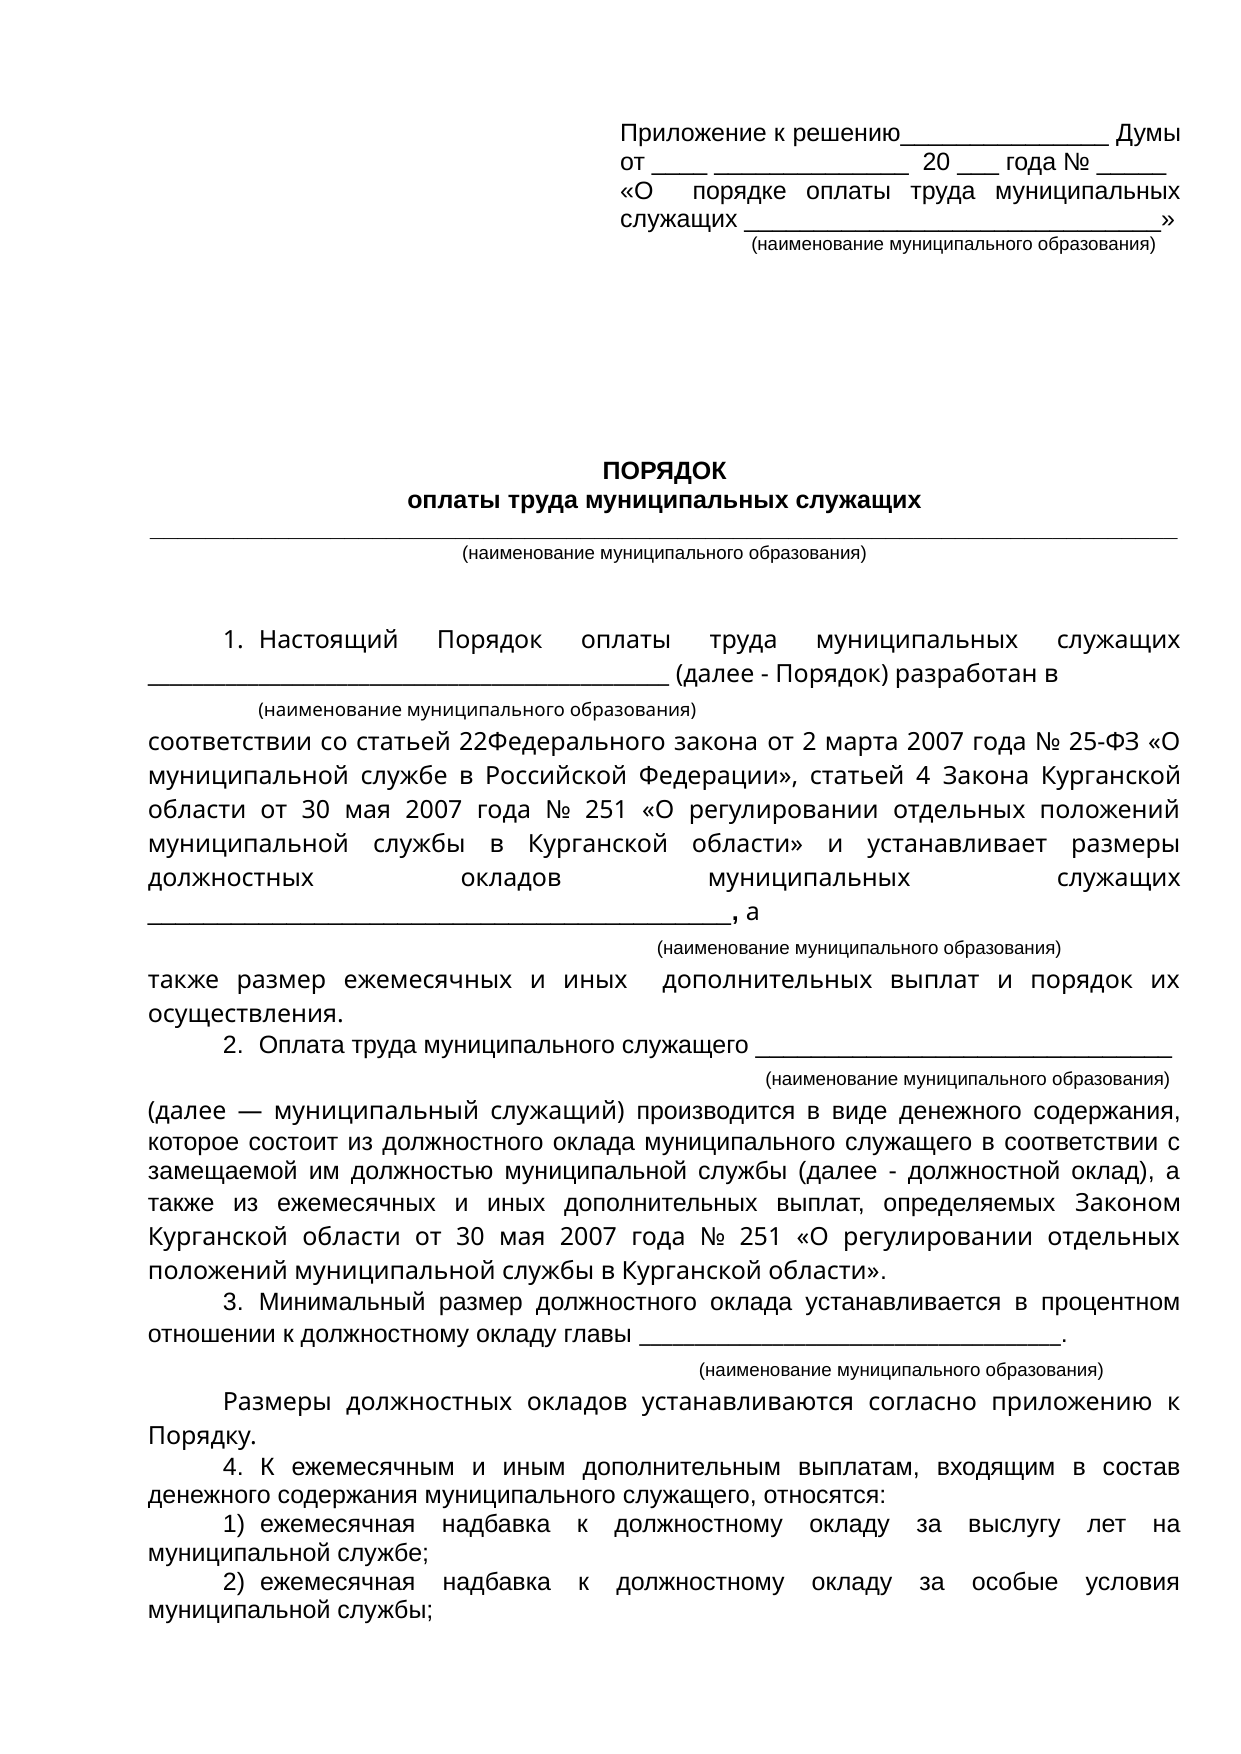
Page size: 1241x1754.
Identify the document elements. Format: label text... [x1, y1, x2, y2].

text оплаты труда муниципальных служащих __________________________________________________________________________ [148, 485, 1181, 542]
list ежемесячная надбавка к должностному окладу за особые условия муниципальной службы; [148, 1567, 1181, 1624]
list Настоящий Порядок оплаты труда муниципальных служащих _______________________________________________ (далее - Порядок) разработан в [148, 621, 1181, 689]
text Размеры должностных окладов устанавливаются согласно приложению к Порядку. [148, 1383, 1181, 1452]
list Оплата труда муниципального служащего ______________________________ [148, 1030, 1181, 1059]
text ПОРЯДОК [148, 456, 1181, 485]
text (наименование муниципального образования) [744, 233, 1163, 255]
list Минимальный размер должностного оклада устанавливается в процентном отношении к должностному окладу главы ______________________________________. [148, 1287, 1181, 1349]
list (далее — муниципальный служащий) производится в виде денежного содержания, которое состоит из должностного оклада муниципального служащего в соответствии с замещаемой им должностью муниципальной службы (далее - должностной оклад), а также из ежемесячных и иных дополнительных выплат, определяемых Законом Курганской области от 30 мая 2007 года № 251 «О регулировании отдельных положений муниципальной службы в Курганской области». [148, 1093, 1181, 1287]
list (наименование муниципального образования) [148, 928, 1181, 962]
list соответствии со статьей 22Федерального закона от 2 марта 2007 года № 25-ФЗ «О муниципальной службе в Российской Федерации», статьей 4 Закона Курганской области от 30 мая 2007 года № 251 «О регулировании отдельных положений муниципальной службы в Курганской области» и устанавливает размеры должностных окладов муниципальных служащих __________________________________________, а [148, 723, 1181, 928]
list (наименование муниципального образования) [260, 1059, 1181, 1093]
list (наименование муниципального образования) [260, 1349, 1181, 1383]
text (наименование муниципального образования) [148, 542, 1181, 564]
list К ежемесячным и иным дополнительным выплатам, входящим в состав денежного содержания муниципального служащего, относятся: [148, 1452, 1181, 1509]
list ежемесячная надбавка к должностному окладу за выслугу лет на муниципальной службе; [148, 1509, 1181, 1567]
text «О порядке оплаты труда муниципальных служащих ______________________________» [620, 176, 1181, 233]
list (наименование муниципального образования) [148, 689, 1181, 723]
list также размер ежемесячных и иных дополнительных выплат и порядок их осуществления. [148, 962, 1181, 1030]
text Приложение к решению_______________ Думы от ____ ______________ 20 ___ года № _____ [620, 118, 1181, 176]
